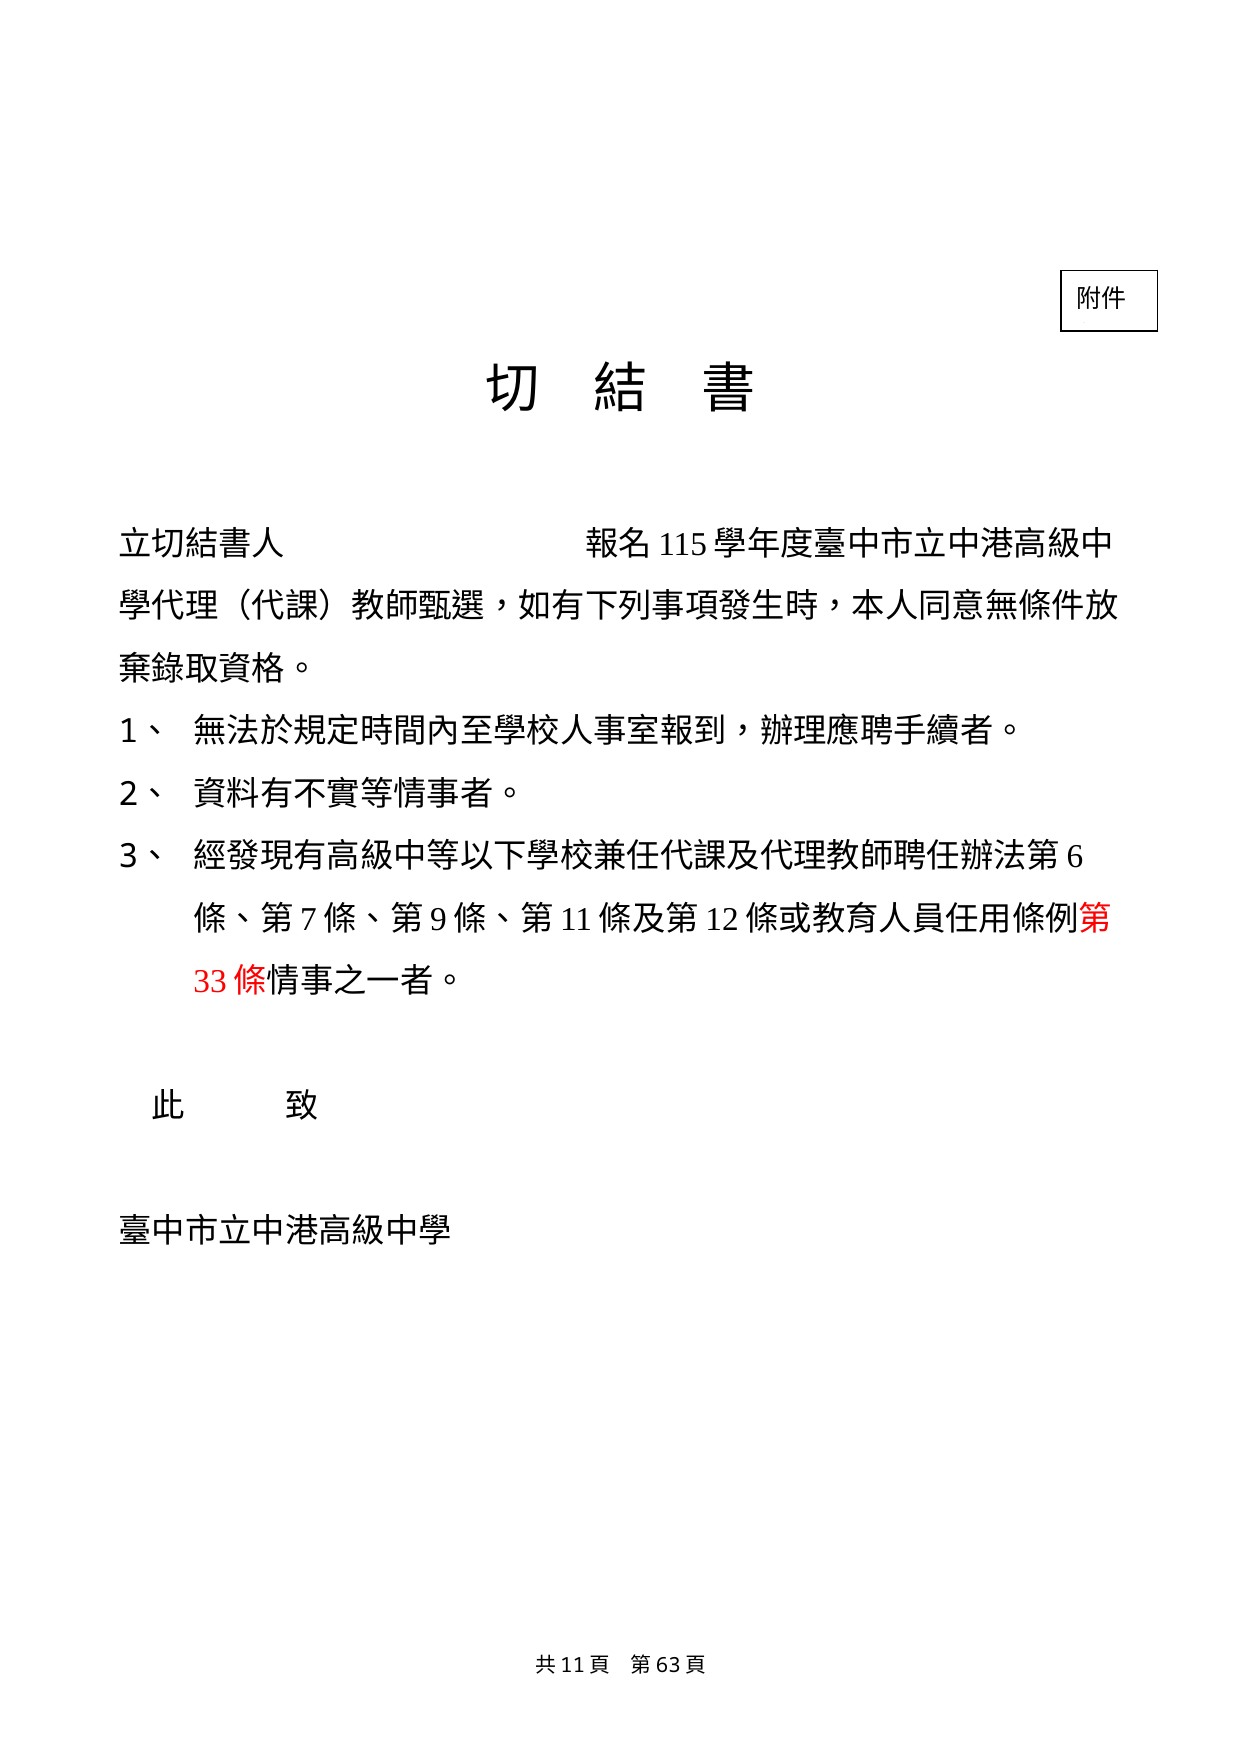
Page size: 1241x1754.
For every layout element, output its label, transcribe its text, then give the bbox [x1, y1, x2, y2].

text 立切結書人 報名115學年度臺中市立中港高級中學代理（代課）教師甄選，如有下列事項發生時，本人同意無條件放棄錄取資格。 [118, 499, 1122, 686]
list 經發現有高級中等以下學校兼任代課及代理教師聘任辦法第6條、第7條、第9條、第11條及第12條或教育人員任用條例第33條情事之一者。 [118, 811, 1122, 999]
text 附件3 [1077, 279, 1142, 323]
text 此 致 [118, 1061, 1122, 1124]
text 切 結 書 [1062, 271, 1157, 330]
text 臺中市立中港高級中學 [118, 1186, 1122, 1249]
text 切 結 書 [118, 311, 1122, 436]
list 資料有不實等情事者。 [118, 749, 1122, 811]
list 無法於規定時間內至學校人事室報到，辦理應聘手續者。 [118, 686, 1122, 749]
